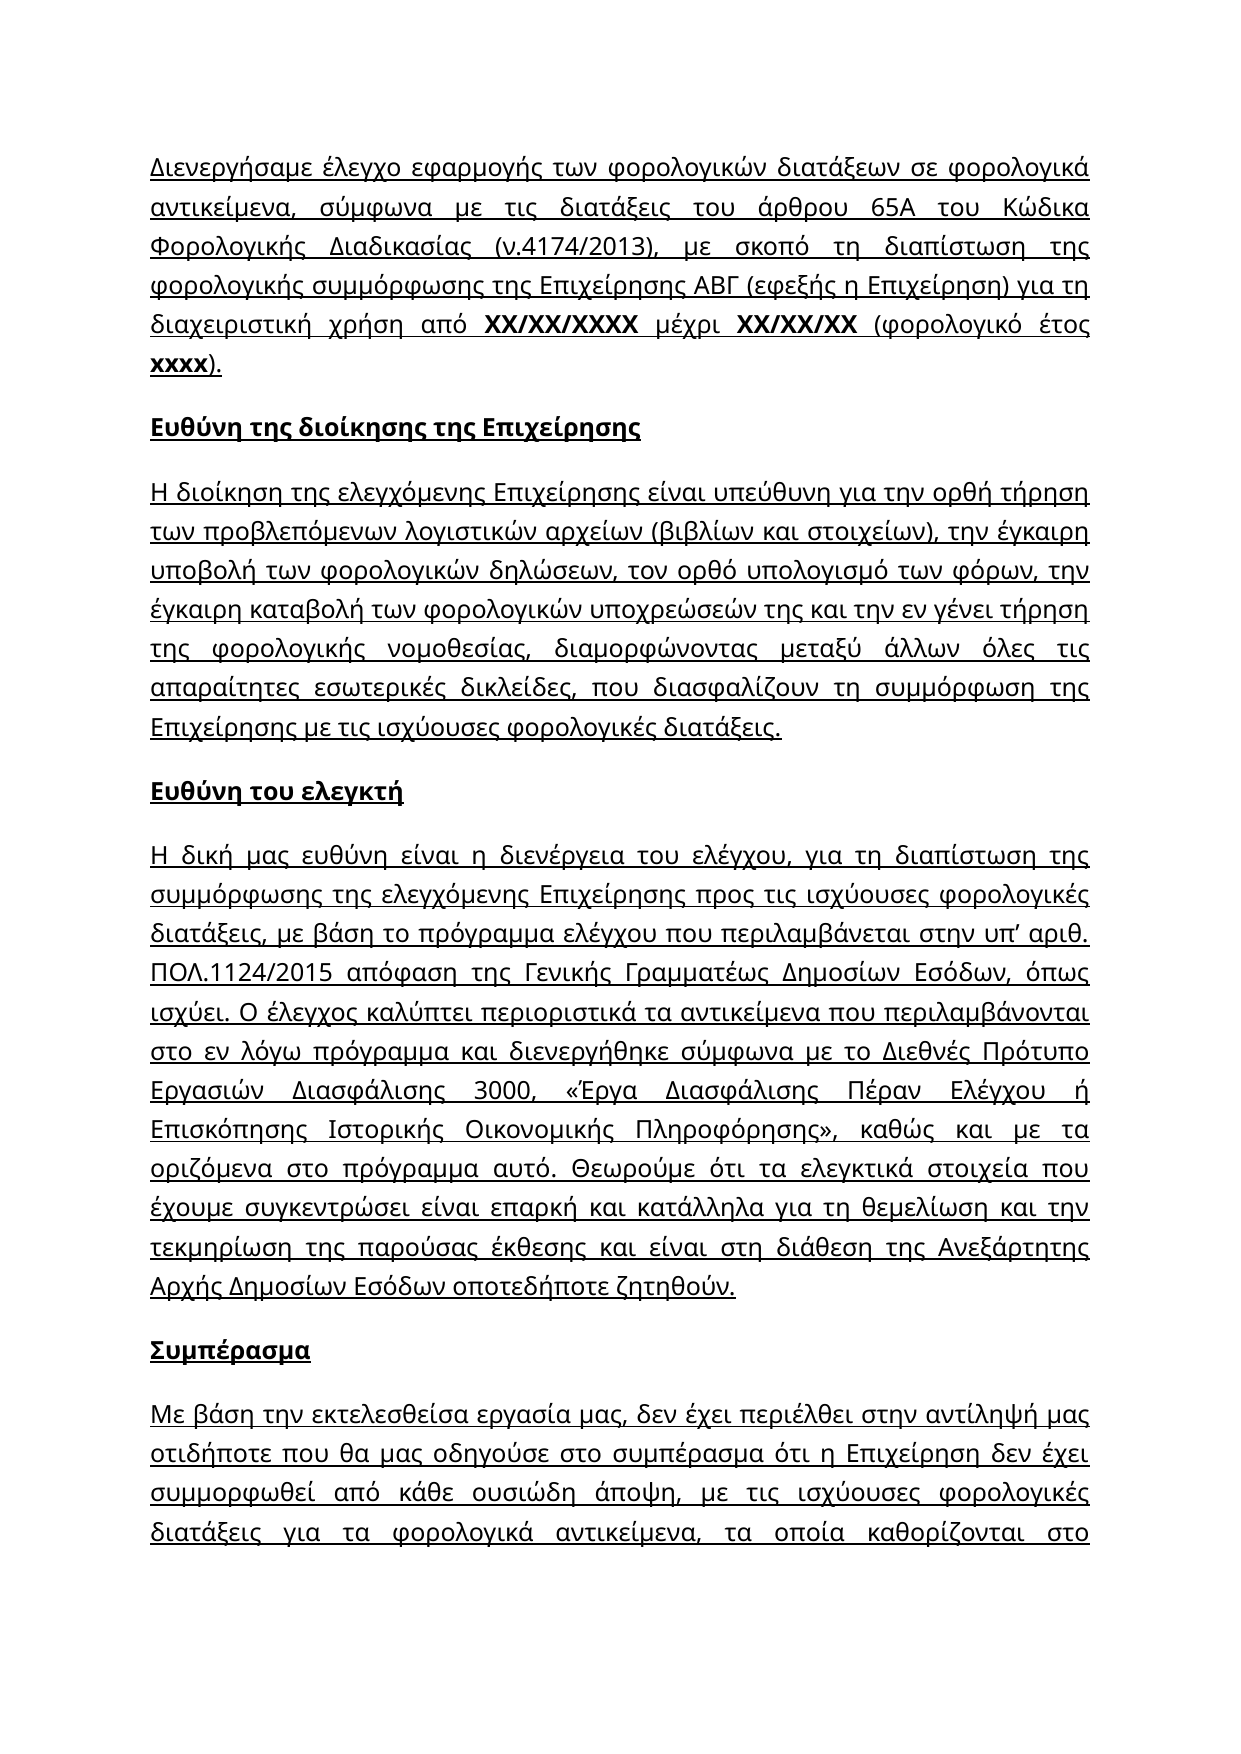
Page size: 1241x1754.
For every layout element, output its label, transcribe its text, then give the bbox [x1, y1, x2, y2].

text Ευθύνη του ελεγκτή [150, 773, 1090, 807]
text Διενεργήσαμε έλεγχο εφαρμογής των φορολογικών διατάξεων σε φορολογικά [150, 150, 1090, 179]
text διαχειριστική χρήση από ΧΧ/ΧΧ/ΧΧΧΧ μέχρι ΧΧ/ΧΧ/ΧΧ (φορολογικό έτος [150, 298, 1090, 336]
text συμμορφωθεί από κάθε ουσιώδη άποψη, με τις ισχύουσες φορολογικές [150, 1467, 1090, 1504]
text xxxx). [150, 337, 1090, 380]
text Συμπέρασμα [150, 1332, 1090, 1367]
text Η δική μας ευθύνη είναι η διενέργεια του ελέγχου, για τη διαπίστωση της [150, 837, 1090, 866]
text διατάξεις για τα φορολογικά αντικείμενα, τα οποία καθορίζονται στο [150, 1506, 1090, 1543]
text διατάξεις, με βάση το πρόγραμμα ελέγχου που περιλαμβάνεται στην υπ’ αριθ. [150, 907, 1090, 945]
text τεκμηρίωση της παρούσας έκθεσης και είναι στη διάθεση της Ανεξάρτητης [150, 1221, 1090, 1258]
text Φορολογικής Διαδικασίας (ν.4174/2013), με σκοπό τη διαπίστωση της [150, 220, 1090, 257]
text Επιχείρησης με τις ισχύουσες φορολογικές διατάξεις. [150, 701, 1090, 743]
text ΠΟΛ.1124/2015 απόφαση της Γενικής Γραμματέως Δημοσίων Εσόδων, όπως [150, 947, 1090, 984]
text Η διοίκηση της ελεγχόμενης Επιχείρησης είναι υπεύθυνη για την ορθή τήρηση [150, 474, 1090, 503]
text της φορολογικής νομοθεσίας, διαμορφώνοντας μεταξύ άλλων όλες τις [150, 622, 1090, 660]
text ισχύει. Ο έλεγχος καλύπτει περιοριστικά τα αντικείμενα που περιλαμβάνονται [150, 986, 1090, 1023]
text Εργασιών Διασφάλισης 3000, «Έργα Διασφάλισης Πέραν Ελέγχου ή [150, 1064, 1090, 1101]
text φορολογικής συμμόρφωσης της Επιχείρησης ΑΒΓ (εφεξής η Επιχείρηση) για τη [150, 259, 1090, 296]
text οριζόμενα στο πρόγραμμα αυτό. Θεωρούμε ότι τα ελεγκτικά στοιχεία που [150, 1142, 1090, 1180]
text Ευθύνη της διοίκησης της Επιχείρησης [150, 410, 1090, 444]
text έχουμε συγκεντρώσει είναι επαρκή και κατάλληλα για τη θεμελίωση και την [150, 1182, 1090, 1219]
text Με βάση την εκτελεσθείσα εργασία μας, δεν έχει περιέλθει στην αντίληψή μας [150, 1397, 1090, 1426]
text αντικείμενα, σύμφωνα με τις διατάξεις του άρθρου 65Α του Κώδικα [150, 181, 1090, 218]
text των προβλεπόμενων λογιστικών αρχείων (βιβλίων και στοιχείων), την έγκαιρη [150, 505, 1090, 542]
text στο εν λόγω πρόγραμμα και διενεργήθηκε σύμφωνα με το Διεθνές Πρότυπο [150, 1025, 1090, 1062]
text Αρχής Δημοσίων Εσόδων οποτεδήποτε ζητηθούν. [150, 1260, 1090, 1302]
text συμμόρφωσης της ελεγχόμενης Επιχείρησης προς τις ισχύουσες φορολογικές [150, 868, 1090, 906]
text έγκαιρη καταβολή των φορολογικών υποχρεώσεών της και την εν γένει τήρηση [150, 583, 1090, 621]
text Επισκόπησης Ιστορικής Οικονομικής Πληροφόρησης», καθώς και με τα [150, 1103, 1090, 1141]
text απαραίτητες εσωτερικές δικλείδες, που διασφαλίζουν τη συμμόρφωση της [150, 662, 1090, 699]
text υποβολή των φορολογικών δηλώσεων, τον ορθό υπολογισμό των φόρων, την [150, 544, 1090, 581]
text οτιδήποτε που θα μας οδηγούσε στο συμπέρασμα ότι η Επιχείρηση δεν έχει [150, 1427, 1090, 1465]
